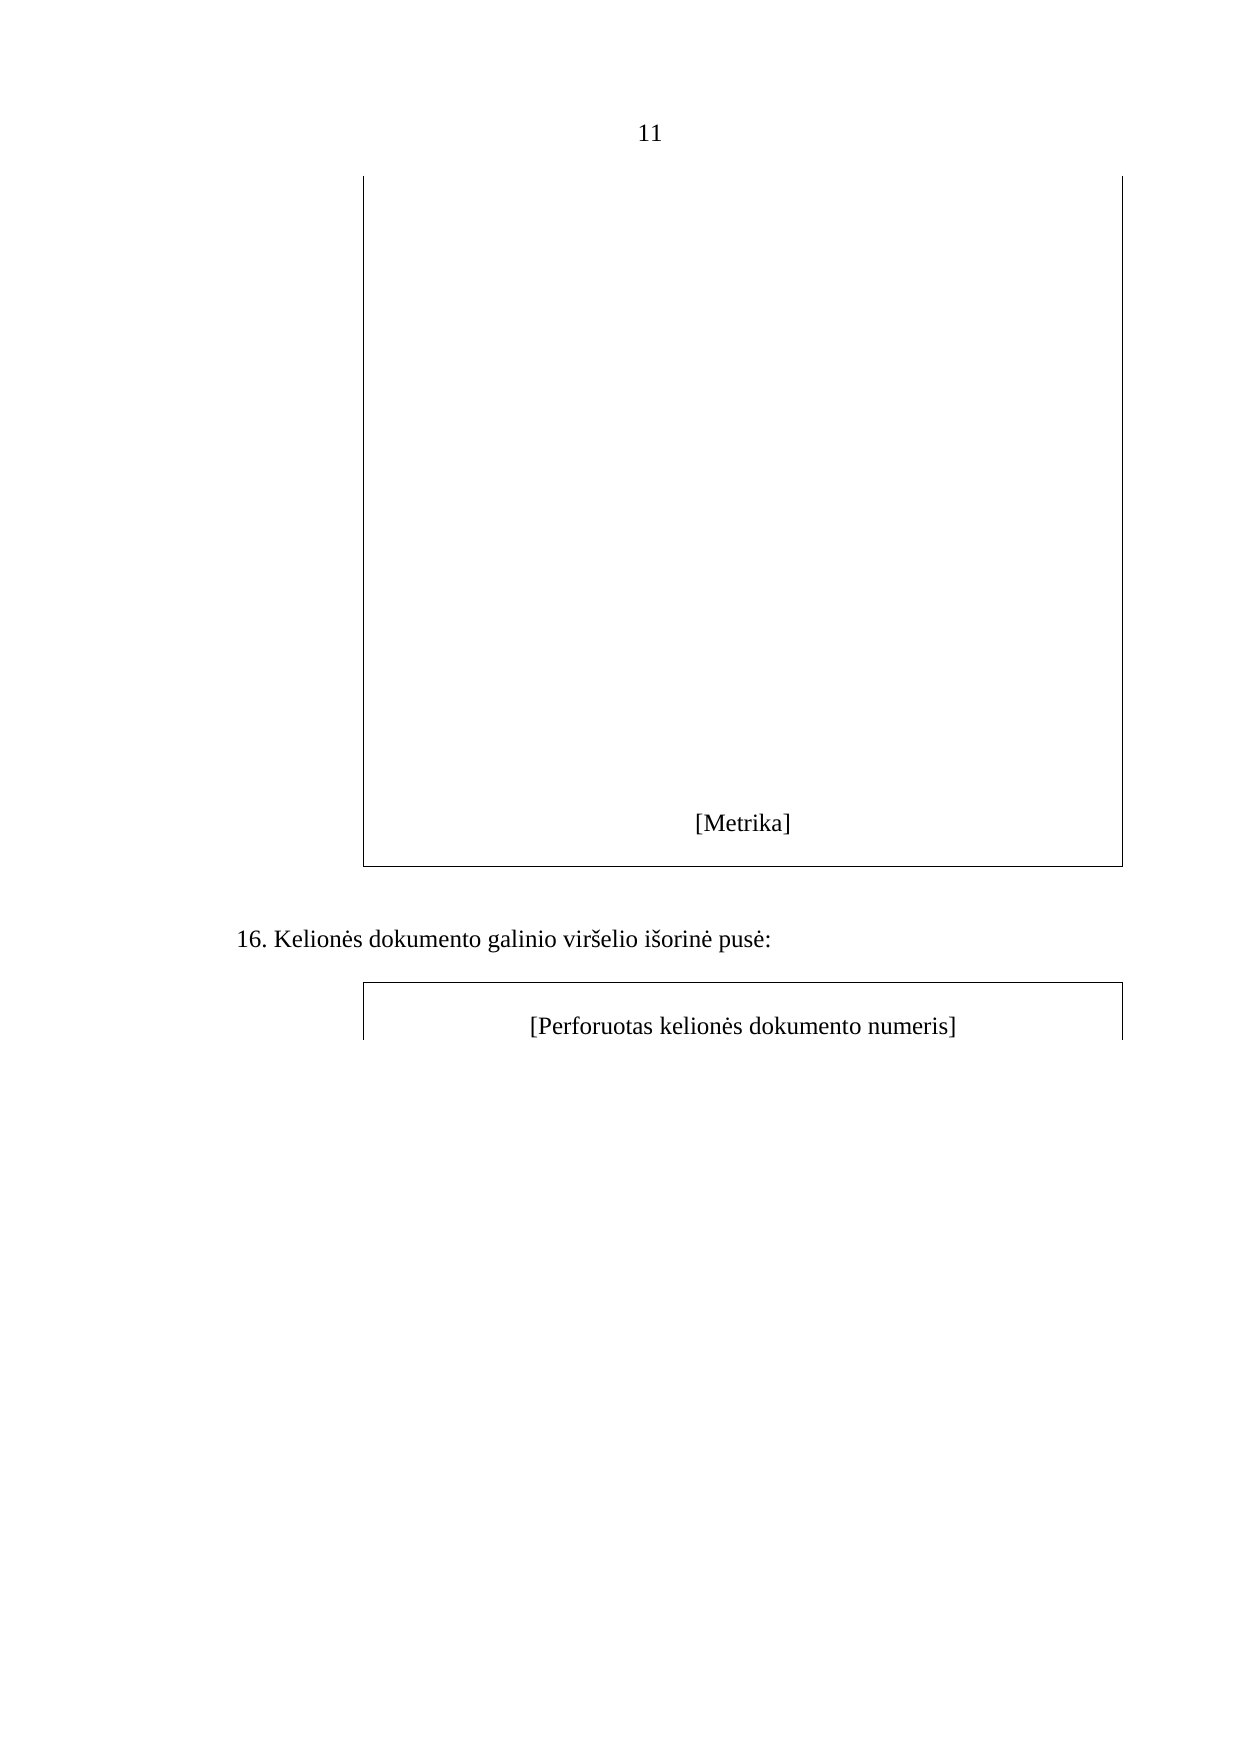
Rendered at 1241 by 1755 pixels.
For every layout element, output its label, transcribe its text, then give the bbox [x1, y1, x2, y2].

table_cell [364, 837, 1122, 866]
table_cell [Metrika] [364, 176, 1122, 837]
table_header [364, 983, 1122, 1011]
text 16. Kelionės dokumento galinio viršelio išorinė pusė: [177, 924, 1122, 953]
table_cell [Perforuotas kelionės dokumento numeris] [364, 1011, 1122, 1040]
